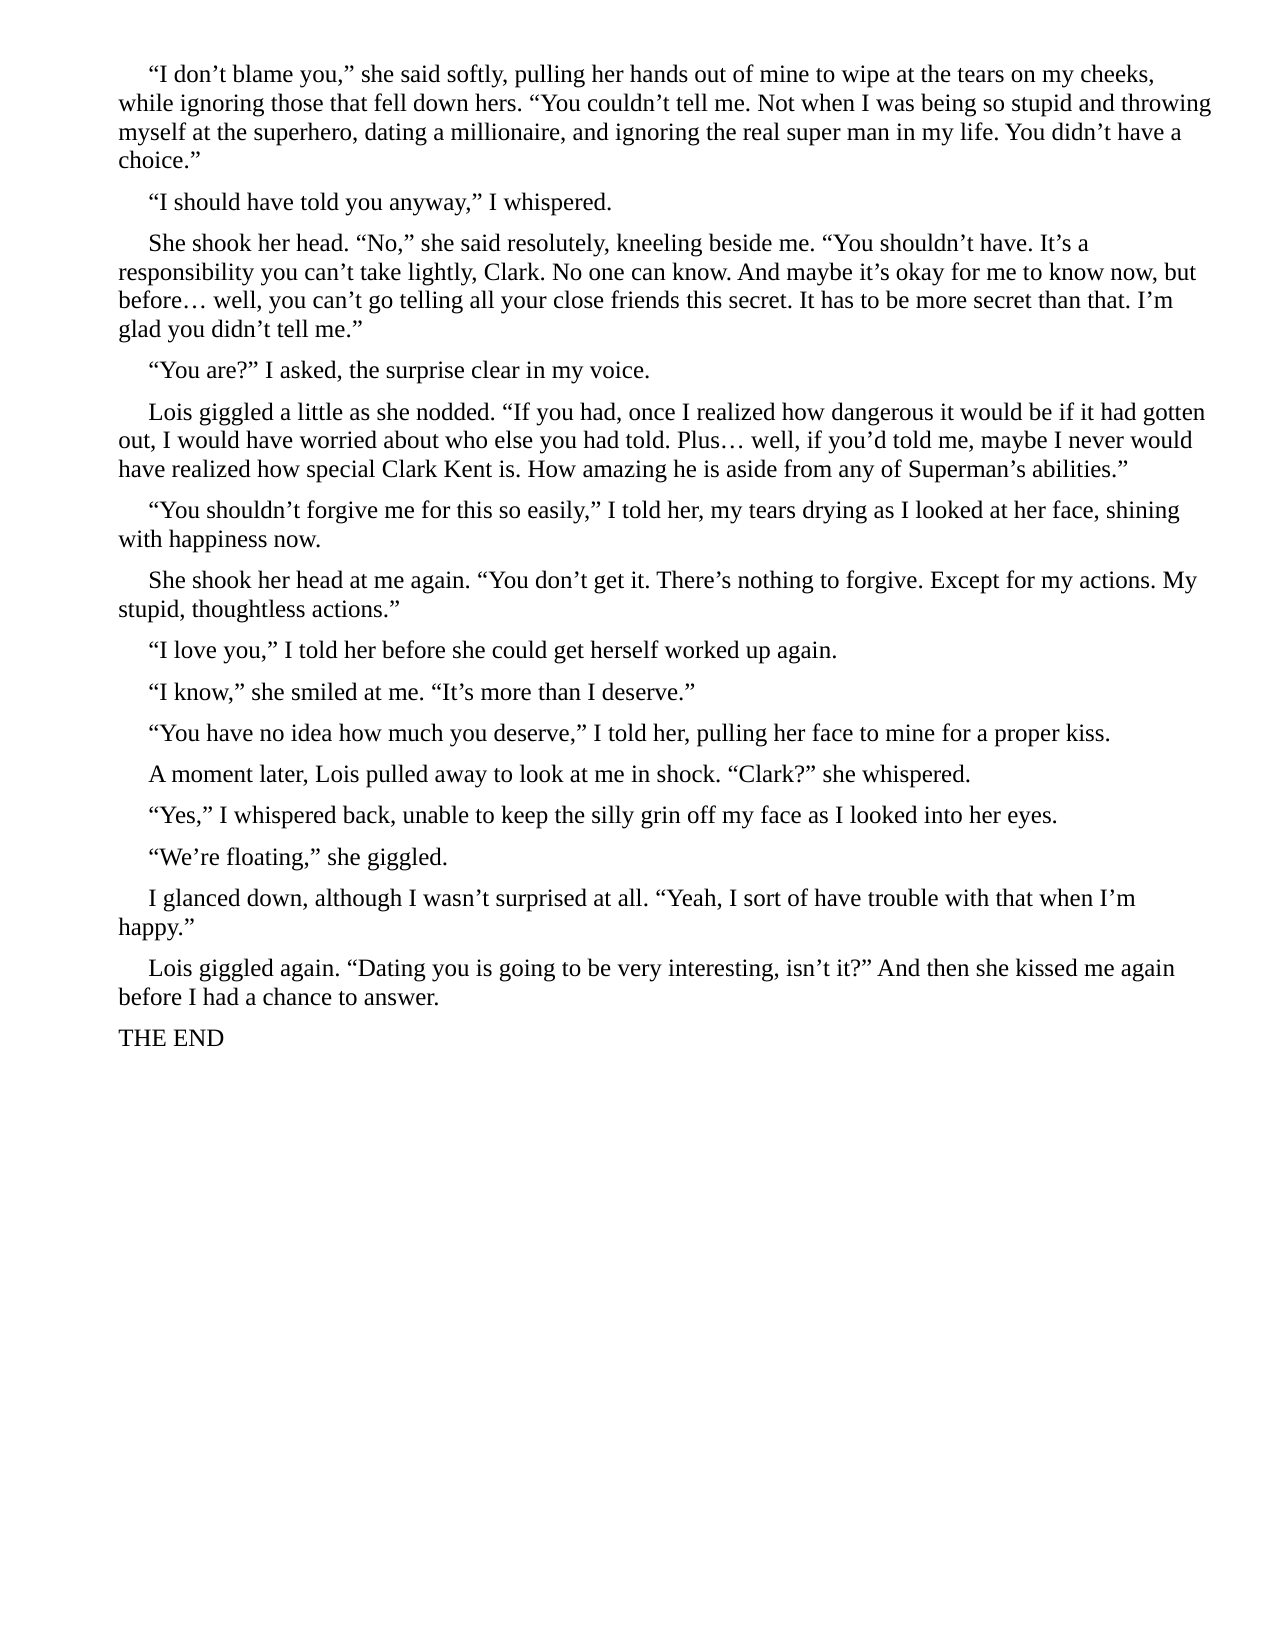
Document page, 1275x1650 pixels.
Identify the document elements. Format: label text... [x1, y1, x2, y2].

text “You are?” I asked, the surprise clear in my voice. [118, 355, 1216, 384]
text “I should have told you anyway,” I whispered. [118, 187, 1216, 215]
text She shook her head. “No,” she said resolutely, kneeling beside me. “You shouldn’t have. It’s a responsibility you can’t take lightly, Clark. No one can know. And maybe it’s okay for me to know now, but before… well, you can’t go telling all your close friends this secret. It has to be more secret than that. I’m glad you didn’t tell me.” [118, 228, 1216, 343]
text “You shouldn’t forgive me for this so easily,” I told her, my tears drying as I looked at her face, shining with happiness now. [118, 495, 1216, 553]
text “I know,” she smiled at me. “It’s more than I deserve.” [118, 677, 1216, 705]
text Lois giggled a little as she nodded. “If you had, once I realized how dangerous it would be if it had gotten out, I would have worried about who else you had told. Plus… well, if you’d told me, maybe I never would have realized how special Clark Kent is. How amazing he is aside from any of Superman’s abilities.” [118, 397, 1216, 483]
text “Yes,” I whispered back, unable to keep the silly grin off my face as I looked into her eyes. [118, 800, 1216, 829]
text She shook her head at me again. “You don’t get it. There’s nothing to forgive. Except for my actions. My stupid, thoughtless actions.” [118, 565, 1216, 623]
text A moment later, Lois pulled away to look at me in shock. “Clark?” she whispered. [118, 759, 1216, 788]
text Lois giggled again. “Dating you is going to be very interesting, isn’t it?” And then she kissed me again before I had a chance to answer. [118, 953, 1216, 1010]
text I glanced down, although I wasn’t surprised at all. “Yeah, I sort of have trouble with that when I’m happy.” [118, 883, 1216, 940]
text “I don’t blame you,” she said softly, pulling her hands out of mine to wipe at the tears on my cheeks, while ignoring those that fell down hers. “You couldn’t tell me. Not when I was being so stupid and throwing myself at the superhero, dating a millionaire, and ignoring the real super man in my life. You didn’t have a choice.” [118, 59, 1216, 174]
text “We’re floating,” she giggled. [118, 842, 1216, 870]
text “I love you,” I told her before she could get herself worked up again. [118, 635, 1216, 664]
text THE END [118, 1023, 1216, 1052]
text “You have no idea how much you deserve,” I told her, pulling her face to mine for a proper kiss. [118, 718, 1216, 747]
